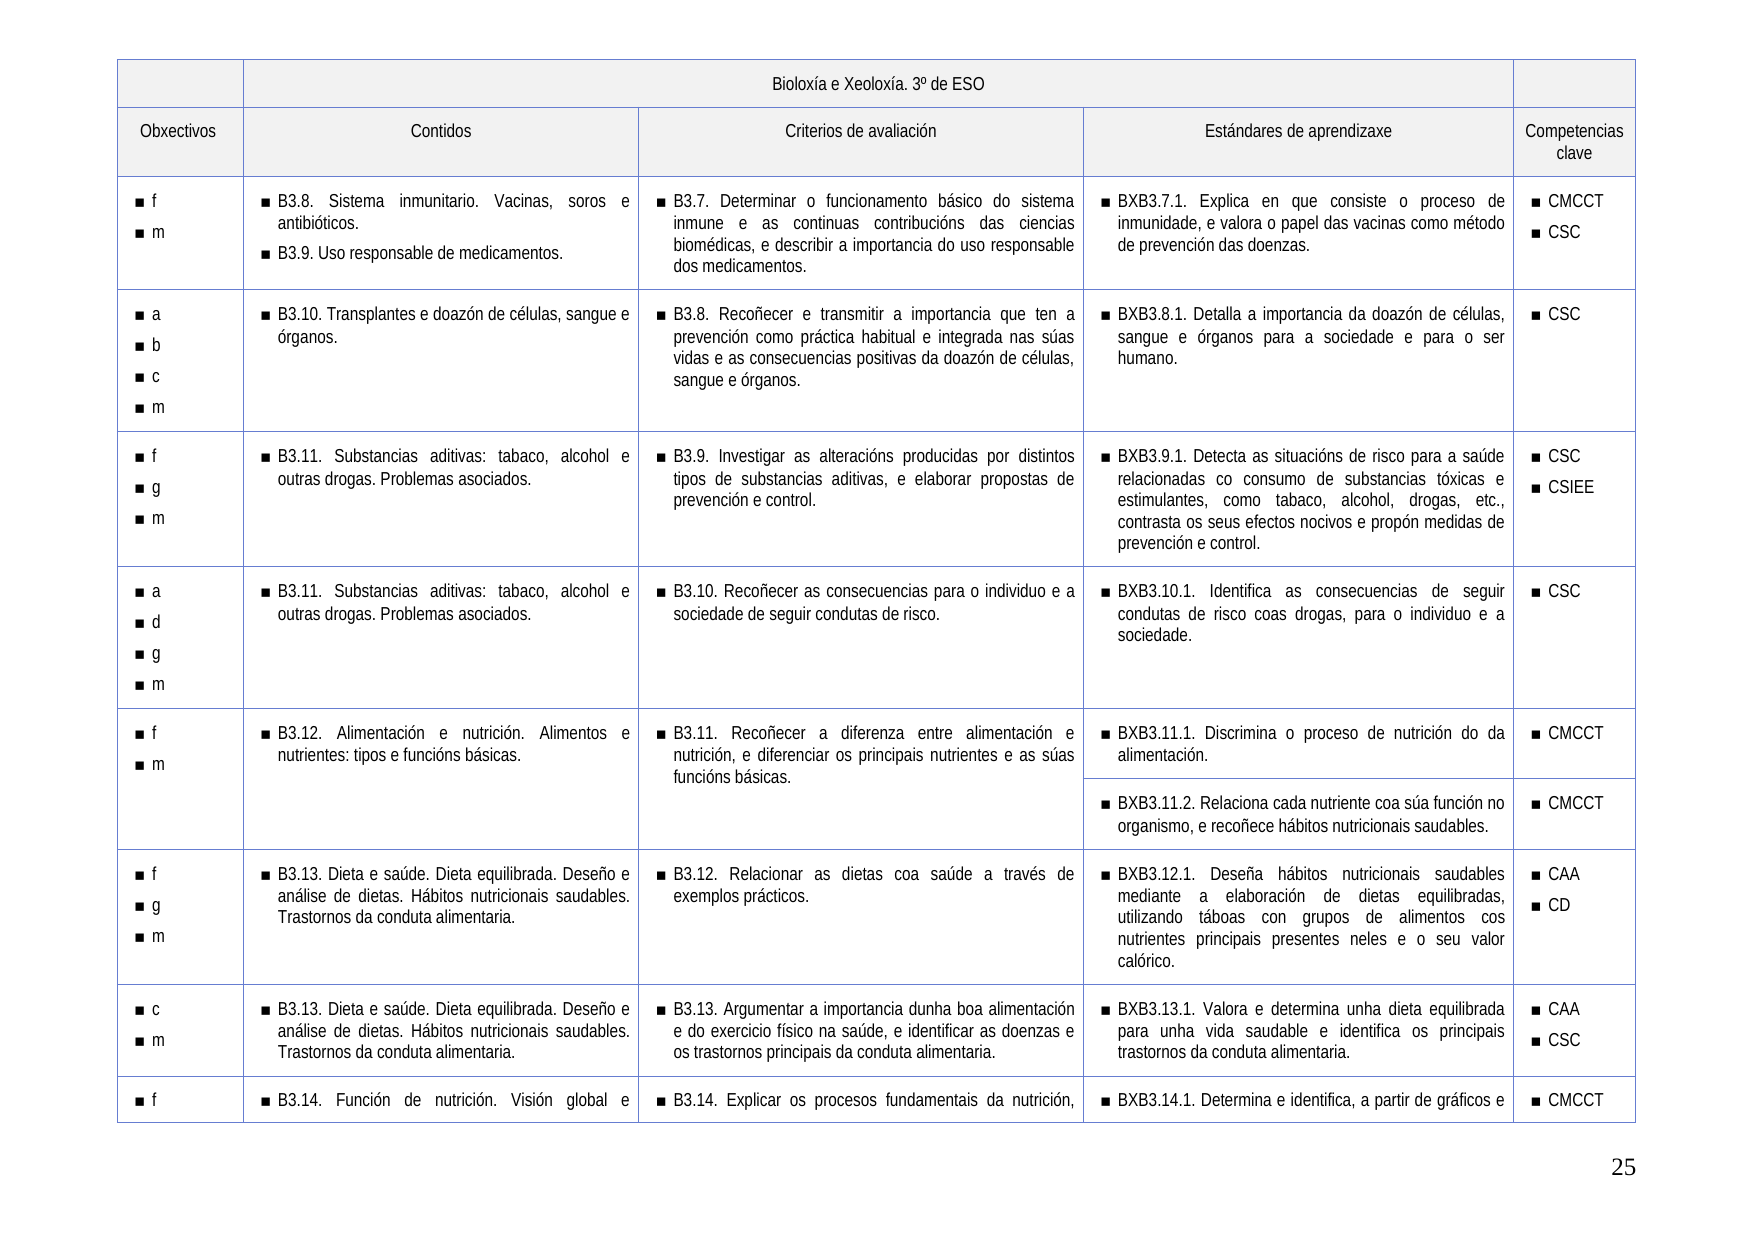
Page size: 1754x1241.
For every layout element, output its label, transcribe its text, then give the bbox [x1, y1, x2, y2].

table_cell BXB3.12.1. Deseña hábitos nutricionais saudables mediante a elaboración de dietas equilibradas, utilizando táboas con grupos de alimentos cos nutrientes principais presentes neles e o seu valor calórico. [1084, 850, 1513, 984]
table_cell B3.14. Función de nutrición. Visión global e [244, 1077, 638, 1122]
table_cell f m [118, 177, 243, 289]
table_cell a d g m [118, 567, 243, 708]
table_cell Estándares de aprendizaxe [1084, 108, 1513, 176]
table_cell a b c m [118, 290, 243, 431]
table_cell CMCCT CSC [1514, 177, 1635, 289]
table_cell Criterios de avaliación [639, 108, 1083, 176]
table_cell B3.8. Sistema inmunitario. Vacinas, soros e antibióticos. B3.9. Uso responsable de medicamentos. [244, 177, 638, 289]
table_cell BXB3.11.1. Discrimina o proceso de nutrición do da alimentación. [1084, 709, 1513, 778]
table_cell CMCCT [1514, 1077, 1635, 1122]
table_cell B3.11. Substancias aditivas: tabaco, alcohol e outras drogas. Problemas asociados. [244, 432, 638, 566]
table_cell B3.12. Alimentación e nutrición. Alimentos e nutrientes: tipos e funcións básicas. [244, 709, 638, 849]
table_header [118, 60, 243, 107]
table_cell B3.7. Determinar o funcionamento básico do sistema inmune e as continuas contribucións das ciencias biomédicas, e describir a importancia do uso responsable dos medicamentos. [639, 177, 1083, 289]
table_cell f g m [118, 850, 243, 984]
table_cell CAA CSC [1514, 985, 1635, 1076]
table_cell B3.14. Explicar os procesos fundamentais da nutrición, [639, 1077, 1083, 1122]
table_cell CAA CD [1514, 850, 1635, 984]
table_cell f m [118, 1077, 243, 1122]
table_cell B3.10. Recoñecer as consecuencias para o individuo e a sociedade de seguir condutas de risco. [639, 567, 1083, 708]
table_cell Obxectivos [118, 108, 243, 176]
table_cell B3.11. Recoñecer a diferenza entre alimentación e nutrición, e diferenciar os principais nutrientes e as súas funcións básicas. [639, 709, 1083, 849]
table_cell BXB3.13.1. Valora e determina unha dieta equilibrada para unha vida saudable e identifica os principais trastornos da conduta alimentaria. [1084, 985, 1513, 1076]
table_header Bioloxía e Xeoloxía. 3º de ESO [244, 60, 1513, 107]
table_cell B3.13. Dieta e saúde. Dieta equilibrada. Deseño e análise de dietas. Hábitos nutricionais saudables. Trastornos da conduta alimentaria. [244, 850, 638, 984]
table_cell f g m [118, 432, 243, 566]
table_cell CMCCT [1514, 779, 1635, 849]
table_cell f m [118, 709, 243, 849]
table_cell CSC CSIEE [1514, 432, 1635, 566]
table_cell CSC [1514, 290, 1635, 431]
table_cell Contidos [244, 108, 638, 176]
table_cell B3.11. Substancias aditivas: tabaco, alcohol e outras drogas. Problemas asociados. [244, 567, 638, 708]
table_cell B3.10. Transplantes e doazón de células, sangue e órganos. [244, 290, 638, 431]
table_cell B3.9. Investigar as alteracións producidas por distintos tipos de substancias aditivas, e elaborar propostas de prevención e control. [639, 432, 1083, 566]
table_cell BXB3.7.1. Explica en que consiste o proceso de inmunidade, e valora o papel das vacinas como método de prevención das doenzas. [1084, 177, 1513, 289]
table_cell B3.8. Recoñecer e transmitir a importancia que ten a prevención como práctica habitual e integrada nas súas vidas e as consecuencias positivas da doazón de células, sangue e órganos. [639, 290, 1083, 431]
table_cell CMCCT [1514, 709, 1635, 778]
table_cell B3.12. Relacionar as dietas coa saúde a través de exemplos prácticos. [639, 850, 1083, 984]
table_cell B3.13. Dieta e saúde. Dieta equilibrada. Deseño e análise de dietas. Hábitos nutricionais saudables. Trastornos da conduta alimentaria. [244, 985, 638, 1076]
table_cell BXB3.11.2. Relaciona cada nutriente coa súa función no organismo, e recoñece hábitos nutricionais saudables. [1084, 779, 1513, 849]
table_cell BXB3.9.1. Detecta as situacións de risco para a saúde relacionadas co consumo de substancias tóxicas e estimulantes, como tabaco, alcohol, drogas, etc., contrasta os seus efectos nocivos e propón medidas de prevención e control. [1084, 432, 1513, 566]
table_cell BXB3.8.1. Detalla a importancia da doazón de células, sangue e órganos para a sociedade e para o ser humano. [1084, 290, 1513, 431]
table_cell BXB3.14.1. Determina e identifica, a partir de gráficos e [1084, 1077, 1513, 1122]
table_header [1514, 60, 1635, 107]
table_cell c m [118, 985, 243, 1076]
table_cell B3.13. Argumentar a importancia dunha boa alimentación e do exercicio físico na saúde, e identificar as doenzas e os trastornos principais da conduta alimentaria. [639, 985, 1083, 1076]
table_cell BXB3.10.1. Identifica as consecuencias de seguir condutas de risco coas drogas, para o individuo e a sociedade. [1084, 567, 1513, 708]
table_cell Competencias clave [1514, 108, 1635, 176]
table_cell CSC [1514, 567, 1635, 708]
